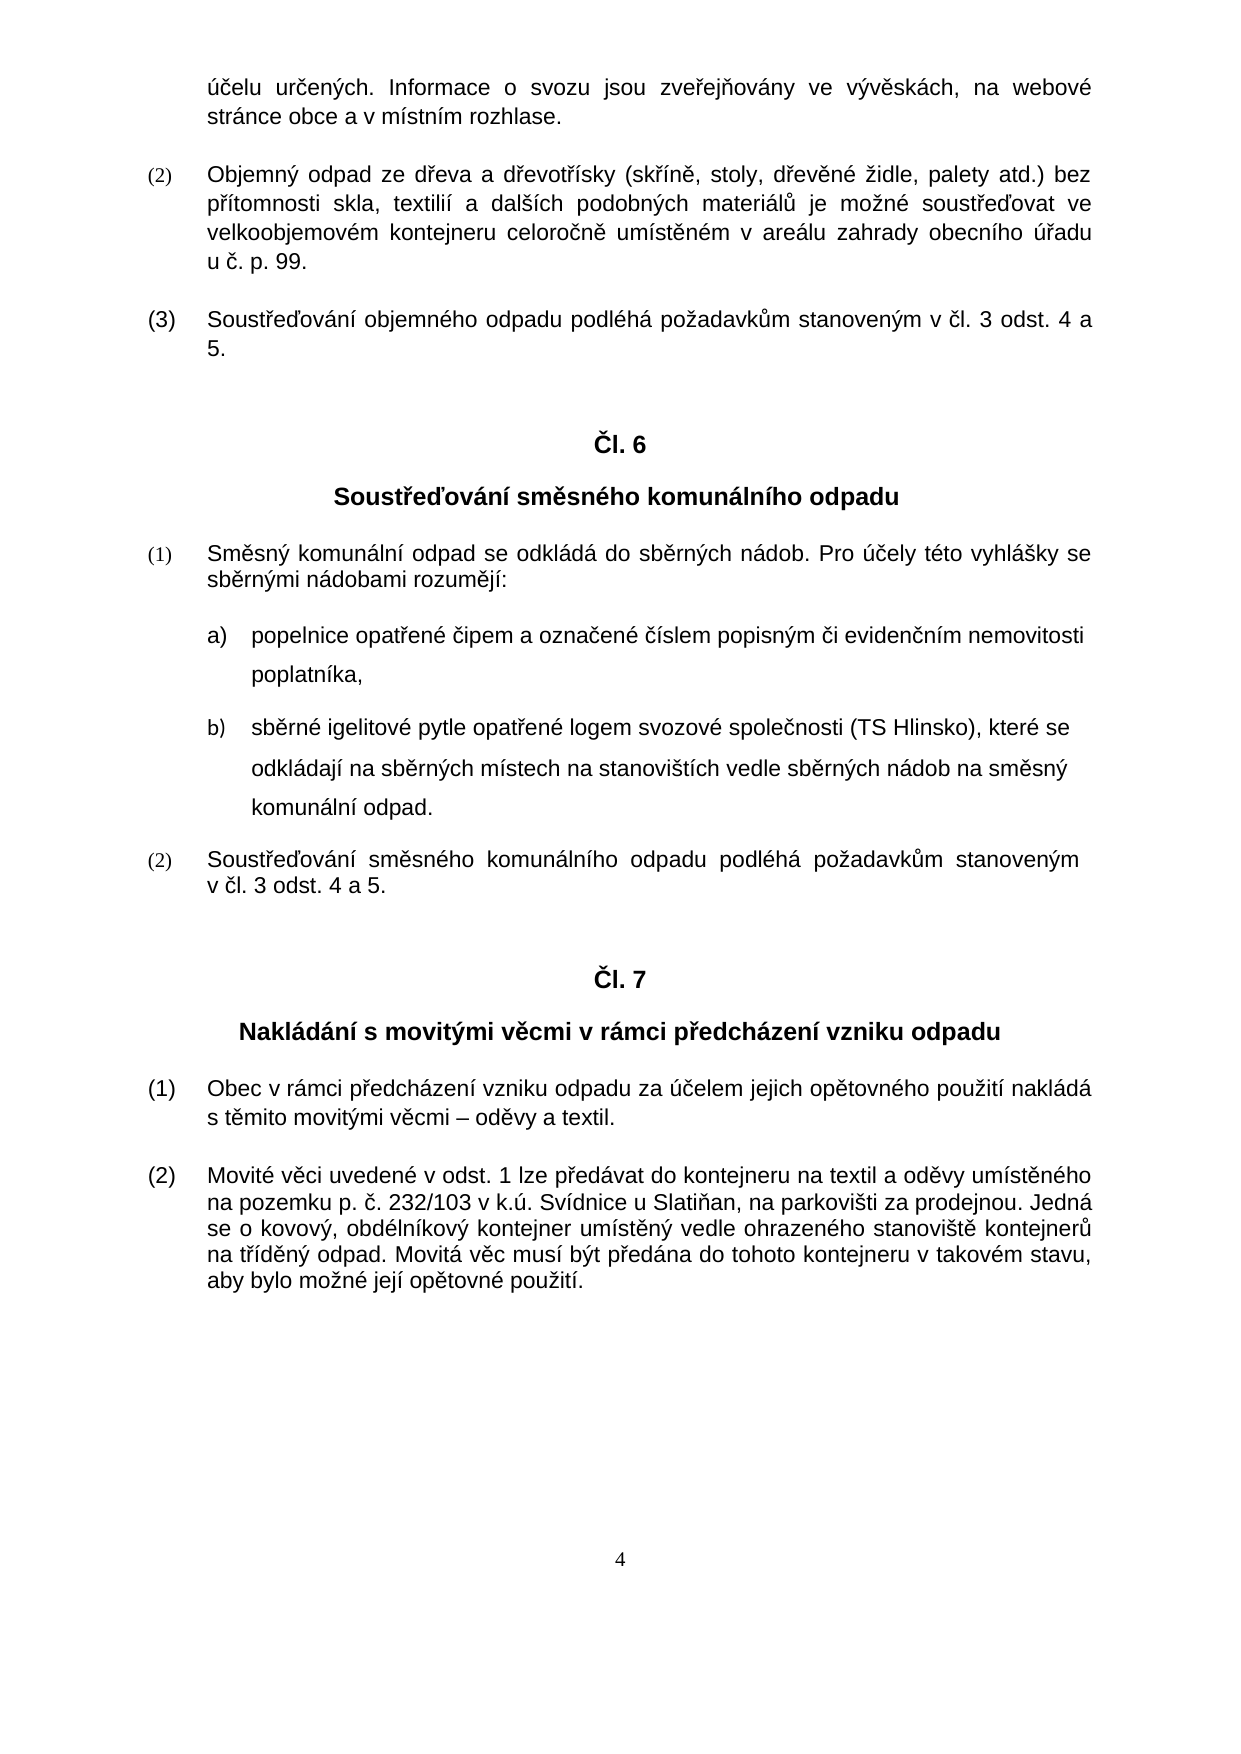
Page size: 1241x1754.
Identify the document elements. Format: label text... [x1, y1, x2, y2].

list účelu určených. Informace o svozu jsou zveřejňovány ve vývěskách, na webové stránce obce a v místním rozhlase. [148, 74, 1092, 129]
text Čl. 6 [148, 431, 1092, 459]
list sběrné igelitové pytle opatřené logem svozové společnosti (TS Hlinsko), které se odkládají na sběrných místech na stanovištích vedle sběrných nádob na směsný komunální odpad. [207, 713, 1092, 820]
list Směsný komunální odpad se odkládá do sběrných nádob. Pro účely této vyhlášky se sběrnými nádobami rozumějí: [148, 540, 1092, 593]
list Movité věci uvedené v odst. 1 lze předávat do kontejneru na textil a oděvy umístěného na pozemku p. č. 232/103 v k.ú. Svídnice u Slatiňan, na parkovišti za prodejnou. Jedná se o kovový, obdélníkový kontejner umístěný vedle ohrazeného stanoviště kontejnerů na tříděný odpad. Movitá věc musí být předána do tohoto kontejneru v takovém stavu, aby bylo možné její opětovné použití. [148, 1162, 1092, 1294]
list Obec v rámci předcházení vzniku odpadu za účelem jejich opětovného použití nakládá s těmito movitými věcmi – oděvy a textil. [148, 1075, 1092, 1130]
list Objemný odpad ze dřeva a dřevotřísky (skříně, stoly, dřevěné židle, palety atd.) bez přítomnosti skla, textilií a dalších podobných materiálů je možné soustřeďovat ve velkoobjemovém kontejneru celoročně umístěném v areálu zahrady obecního úřadu u č. p. 99. [148, 161, 1092, 274]
text Soustřeďování směsného komunálního odpadu [148, 482, 1092, 511]
list popelnice opatřené čipem a označené číslem popisným či evidenčním nemovitosti poplatníka, [207, 622, 1092, 688]
list Soustřeďování objemného odpadu podléhá požadavkům stanoveným v čl. 3 odst. 4 a 5. [148, 306, 1092, 361]
list Soustřeďování směsného komunálního odpadu podléhá požadavkům stanoveným v čl. 3 odst. 4 a 5. [148, 846, 1092, 899]
text Čl. 7 [148, 965, 1092, 994]
text Nakládání s movitými věcmi v rámci předcházení vzniku odpadu [148, 1017, 1092, 1046]
